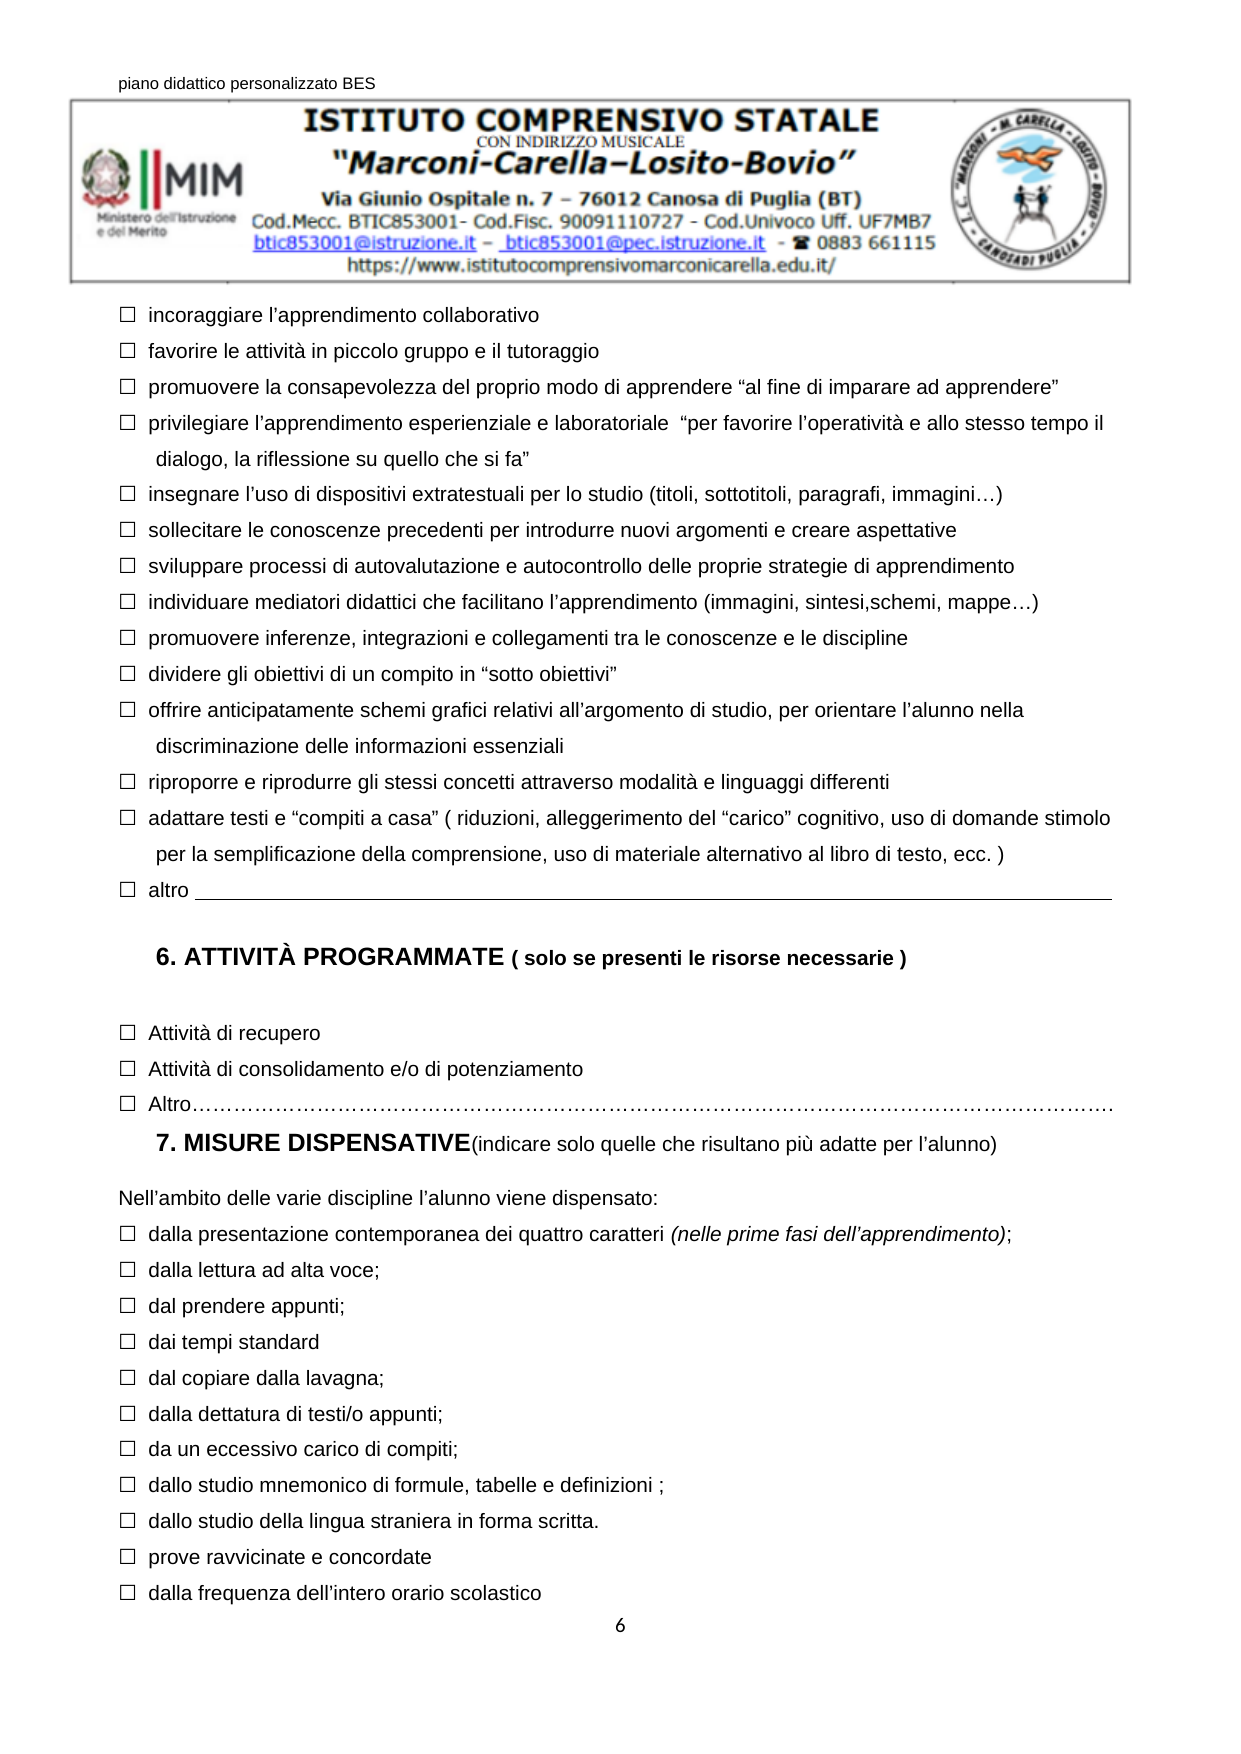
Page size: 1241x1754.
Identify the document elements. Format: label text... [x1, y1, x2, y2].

text ☐ prove ravvicinate e concordate [118, 1545, 1122, 1569]
text ☐ offrire anticipatamente schemi grafici relativi all’argomento di studio, per orientare l’alunno nella discriminazione delle informazioni essenziali [118, 698, 1122, 758]
text ☐ Altro……………………………………………………………………………………………………………………. [118, 1092, 1122, 1116]
text 6. ATTIVITÀ PROGRAMMATE ( solo se presenti le risorse necessarie ) [156, 942, 1122, 996]
text ☐ Attività di recupero [118, 1020, 1122, 1044]
text ☐ adattare testi e “compiti a casa” ( riduzioni, alleggerimento del “carico” cognitivo, uso di domande stimolo per la semplificazione della comprensione, uso di materiale alternativo al libro di testo, ecc. ) [118, 806, 1122, 866]
text ☐ riproporre e riprodurre gli stessi concetti attraverso modalità e linguaggi differenti [118, 770, 1122, 794]
text ☐ dalla presentazione contemporanea dei quattro caratteri (nelle prime fasi dell’apprendimento); [118, 1222, 1122, 1246]
text ☐ favorire le attività in piccolo gruppo e il tutoraggio [118, 338, 1122, 362]
text ☐ promuovere la consapevolezza del proprio modo di apprendere “al fine di imparare ad apprendere” [118, 374, 1122, 398]
text ☐ dalla dettatura di testi/o appunti; [118, 1401, 1122, 1425]
text ☐ privilegiare l’apprendimento esperienziale e laboratoriale “per favorire l’operatività e allo stesso tempo il dialogo, la riflessione su quello che si fa” [118, 410, 1122, 470]
text ☐ promuovere inferenze, integrazioni e collegamenti tra le conoscenze e le discipline [118, 626, 1122, 650]
picture [66, 93, 1141, 291]
text ☐ Attività di consolidamento e/o di potenziamento [118, 1056, 1122, 1080]
text ☐ dai tempi standard [118, 1329, 1122, 1353]
text ☐ sollecitare le conoscenze precedenti per introdurre nuovi argomenti e creare aspettative [118, 518, 1122, 542]
text ☐ dal prendere appunti; [118, 1293, 1122, 1317]
text ☐ altro [118, 878, 1122, 902]
text ☐ individuare mediatori didattici che facilitano l’apprendimento (immagini, sintesi,schemi, mappe…) [118, 590, 1122, 614]
text ☐ dalla frequenza dell’intero orario scolastico [118, 1581, 1122, 1605]
text ☐ dallo studio mnemonico di formule, tabelle e definizioni ; [118, 1473, 1122, 1497]
text ☐ dallo studio della lingua straniera in forma scritta. [118, 1509, 1122, 1533]
text 7. MISURE DISPENSATIVE(indicare solo quelle che risultano più adatte per l’alunno) [156, 1128, 1122, 1157]
text ☐ insegnare l’uso di dispositivi extratestuali per lo studio (titoli, sottotitoli, paragrafi, immagini…) [118, 482, 1122, 506]
text ☐ dividere gli obiettivi di un compito in “sotto obiettivi” [118, 662, 1122, 686]
text ☐ da un eccessivo carico di compiti; [118, 1437, 1122, 1461]
text ☐ sviluppare processi di autovalutazione e autocontrollo delle proprie strategie di apprendimento [118, 554, 1122, 578]
text ☐ dalla lettura ad alta voce; [118, 1258, 1122, 1282]
text ☐ incoraggiare l’apprendimento collaborativo [118, 131, 1122, 327]
text Nell’ambito delle varie discipline l’alunno viene dispensato: [118, 1186, 1122, 1210]
text ☐ dal copiare dalla lavagna; [118, 1365, 1122, 1389]
